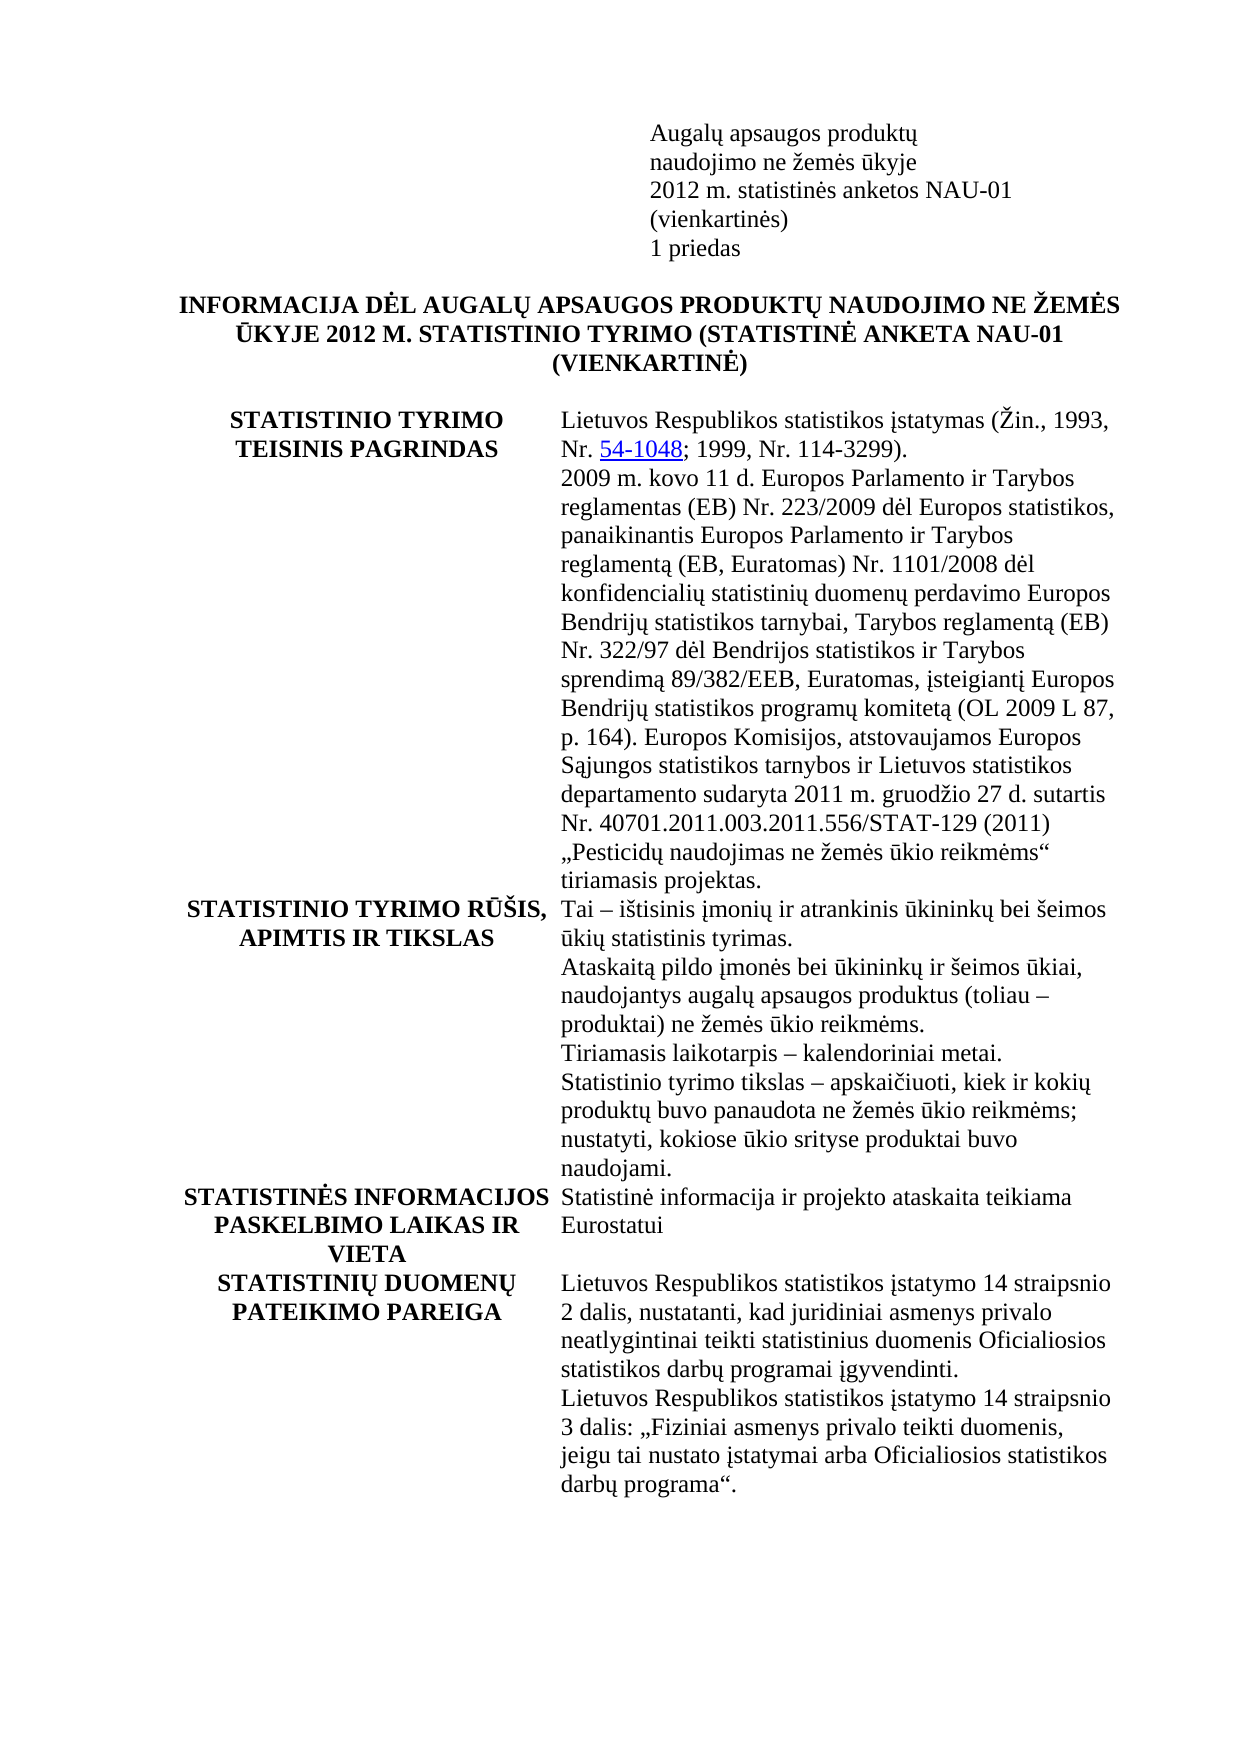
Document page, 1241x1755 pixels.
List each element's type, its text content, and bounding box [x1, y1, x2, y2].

table_cell Tai – ištisinis įmonių ir atrankinis ūkininkų bei šeimos ūkių statistinis tyrimas. Ataskaitą pildo įmonės bei ūkininkų ir šeimos ūkiai, naudojantys augalų apsaugos produktus (toliau – produktai) ne žemės ūkio reikmėms. Tiriamasis laikotarpis – kalendoriniai metai. Statistinio tyrimo tikslas – apskaičiuoti, kiek ir kokių produktų buvo panaudota ne žemės ūkio reikmėms; nustatyti, kokiose ūkio srityse produktai buvo naudojami. [556, 894, 1122, 1182]
text Augalų apsaugos produktų [649, 118, 1122, 147]
table_cell Lietuvos Respublikos statistikos įstatymo 14 straipsnio 2 dalis, nustatanti, kad juridiniai asmenys privalo neatlygintinai teikti statistinius duomenis Oficialiosios statistikos darbų programai įgyvendinti. Lietuvos Respublikos statistikos įstatymo 14 straipsnio 3 dalis: „Fiziniai asmenys privalo teikti duomenis, jeigu tai nustato įstatymai arba Oficialiosios statistikos darbų programa“. [556, 1268, 1122, 1498]
table_header Lietuvos Respublikos statistikos įstatymas (Žin., 1993, Nr. 54-1048; 1999, Nr. 114-3299). 2009 m. kovo 11 d. Europos Parlamento ir Tarybos reglamentas (EB) Nr. 223/2009 dėl Europos statistikos, panaikinantis Europos Parlamento ir Tarybos reglamentą (EB, Euratomas) Nr. 1101/2008 dėl konfidencialių statistinių duomenų perdavimo Europos Bendrijų statistikos tarnybai, Tarybos reglamentą (EB) Nr. 322/97 dėl Bendrijos statistikos ir Tarybos sprendimą 89/382/EEB, Euratomas, įsteigiantį Europos Bendrijų statistikos programų komitetą (OL 2009 L 87, p. 164). Europos Komisijos, atstovaujamos Europos Sąjungos statistikos tarnybos ir Lietuvos statistikos departamento sudaryta 2011 m. gruodžio 27 d. sutartis Nr. 40701.2011.003.2011.556/STAT-129 (2011) „Pesticidų naudojimas ne žemės ūkio reikmėms“ tiriamasis projektas. [556, 406, 1122, 894]
text 1 priedas [649, 233, 1122, 262]
table_header STATISTINIO TYRIMO TEISINIS PAGRINDAS [177, 406, 556, 894]
text INFORMACIJA DĖL AUGALŲ APSAUGOS PRODUKTŲ NAUDOJIMO NE ŽEMĖS ŪKYJE 2012 M. STATISTINIO TYRIMO (STATISTINĖ ANKETA NAU-01 (VIENKARTINĖ) [177, 291, 1122, 377]
table_cell STATISTINĖS INFORMACIJOS PASKELBIMO LAIKAS IR VIETA [177, 1182, 556, 1268]
text naudojimo ne žemės ūkyje [649, 147, 1122, 176]
table_cell Statistinė informacija ir projekto ataskaita teikiama Eurostatui [556, 1182, 1122, 1268]
text 2012 m. statistinės anketos NAU-01 (vienkartinės) [649, 176, 1122, 233]
table_cell STATISTINIŲ DUOMENŲ PATEIKIMO PAREIGA [177, 1268, 556, 1498]
table_cell STATISTINIO TYRIMO RŪŠIS, APIMTIS IR TIKSLAS [177, 894, 556, 1182]
